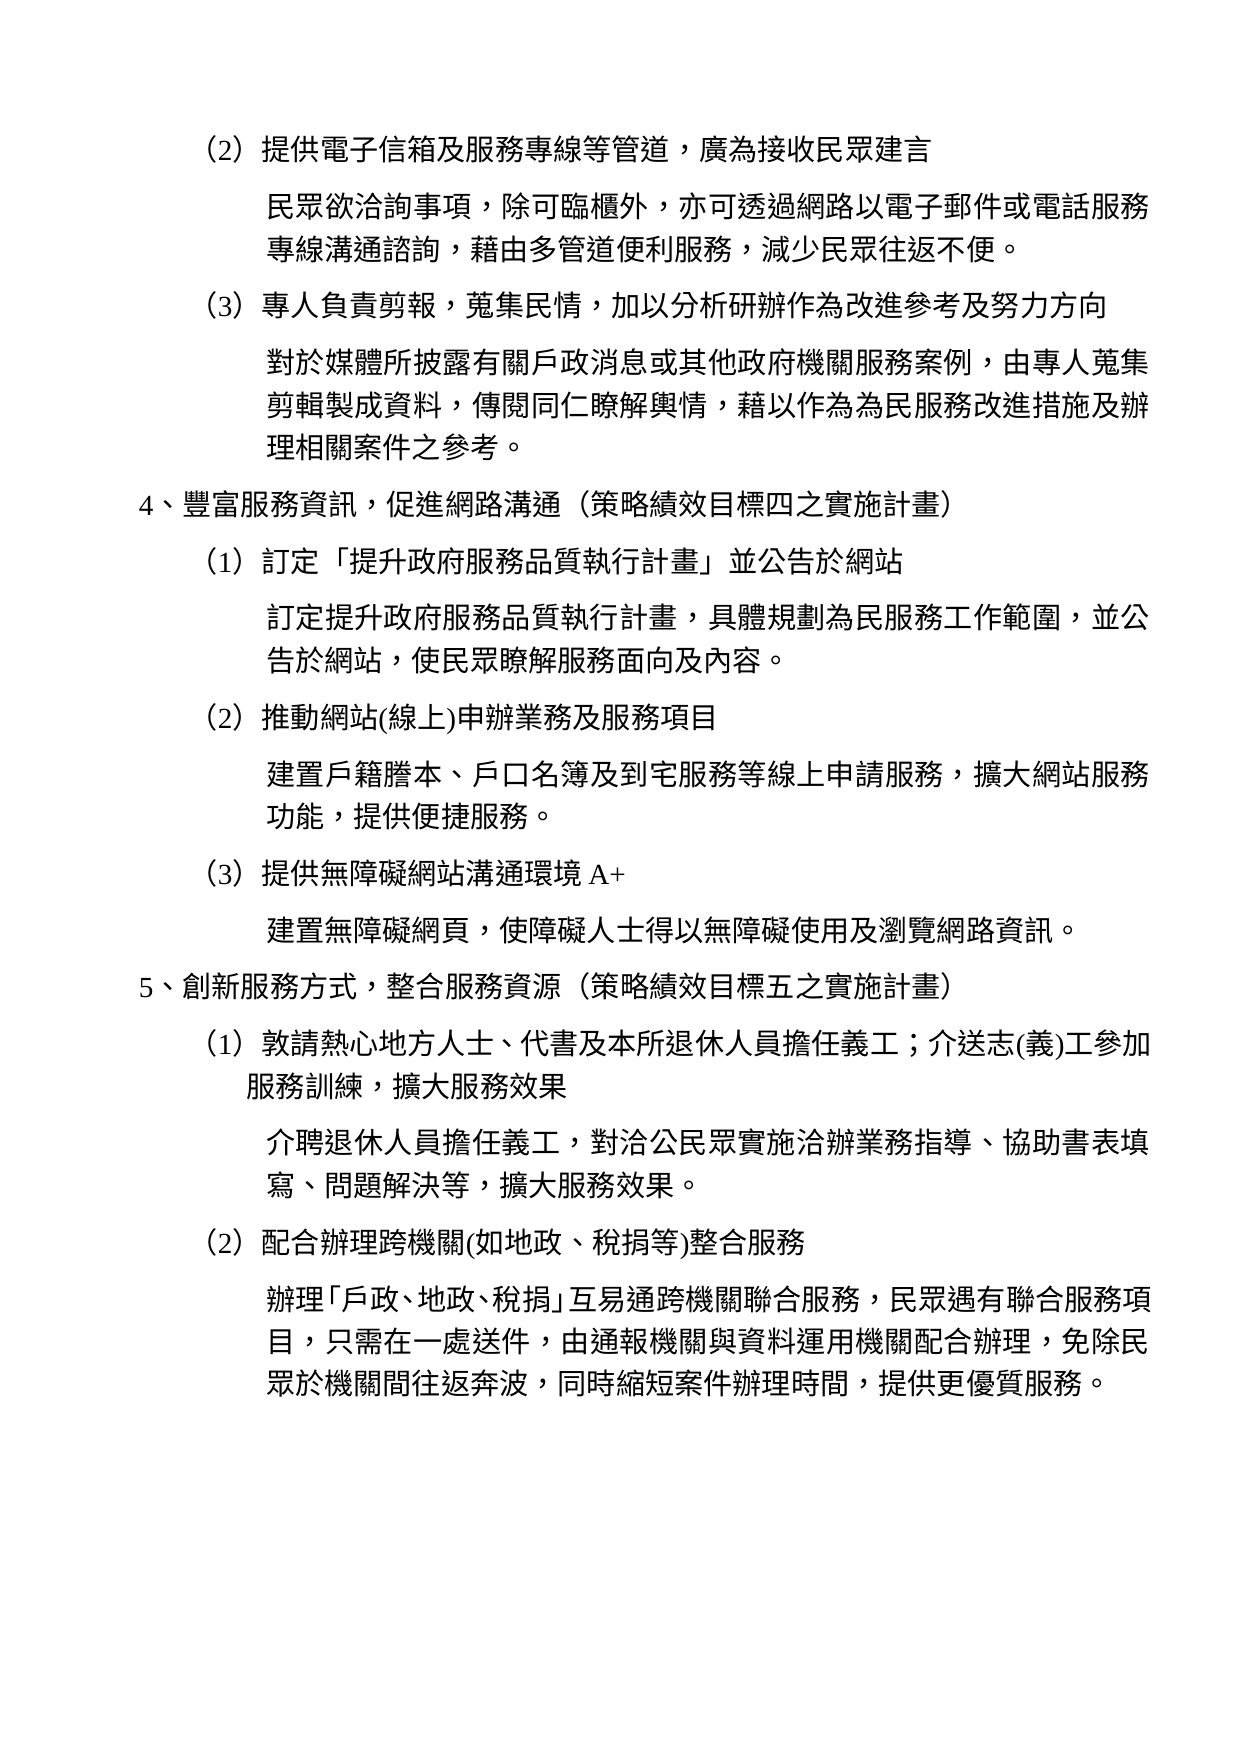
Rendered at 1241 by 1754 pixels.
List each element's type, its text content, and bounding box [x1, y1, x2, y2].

list 專人負責剪報，蒐集民情，加以分析研辦作為改進參考及努力方向 [188, 283, 1152, 325]
text 建置戶籍謄本、戶口名簿及到宅服務等線上申請服務，擴大網站服務功能，提供便捷服務。 [266, 751, 1152, 836]
list 提供無障礙網站溝通環境A+ [188, 850, 1152, 893]
text 建置無障礙網頁，使障礙人士得以無障礙使用及瀏覽網路資訊。 [266, 907, 1152, 949]
list 創新服務方式，整合服務資源（策略績效目標五之實施計畫） [138, 964, 1152, 1006]
list 訂定「提升政府服務品質執行計畫」並公告於網站 [188, 538, 1152, 581]
list 敦請熱心地方人士、代書及本所退休人員擔任義工；介送志(義)工參加服務訓練，擴大服務效果 [188, 1021, 1152, 1106]
text 民眾欲洽詢事項，除可臨櫃外，亦可透過網路以電子郵件或電話服務專線溝通諮詢，藉由多管道便利服務，減少民眾往返不便。 [266, 184, 1152, 268]
list 推動網站(線上)申辦業務及服務項目 [188, 694, 1152, 737]
list 提供電子信箱及服務專線等管道，廣為接收民眾建言 [188, 127, 1152, 169]
list 配合辦理跨機關(如地政、稅捐等)整合服務 [188, 1219, 1152, 1262]
text 訂定提升政府服務品質執行計畫，具體規劃為民服務工作範圍，並公告於網站，使民眾瞭解服務面向及內容。 [266, 595, 1152, 680]
text 辦理「戶政、地政、稅捐」互易通跨機關聯合服務，民眾遇有聯合服務項目，只需在一處送件，由通報機關與資料運用機關配合辦理，免除民眾於機關間往返奔波，同時縮短案件辦理時間，提供更優質服務。 [266, 1276, 1152, 1403]
list 豐富服務資訊，促進網路溝通（策略績效目標四之實施計畫） [138, 481, 1152, 524]
text 介聘退休人員擔任義工，對洽公民眾實施洽辦業務指導、協助書表填寫、問題解決等，擴大服務效果。 [266, 1120, 1152, 1205]
text 對於媒體所披露有關戶政消息或其他政府機關服務案例，由專人蒐集剪輯製成資料，傳閱同仁瞭解輿情，藉以作為為民服務改進措施及辦理相關案件之參考。 [266, 340, 1152, 467]
